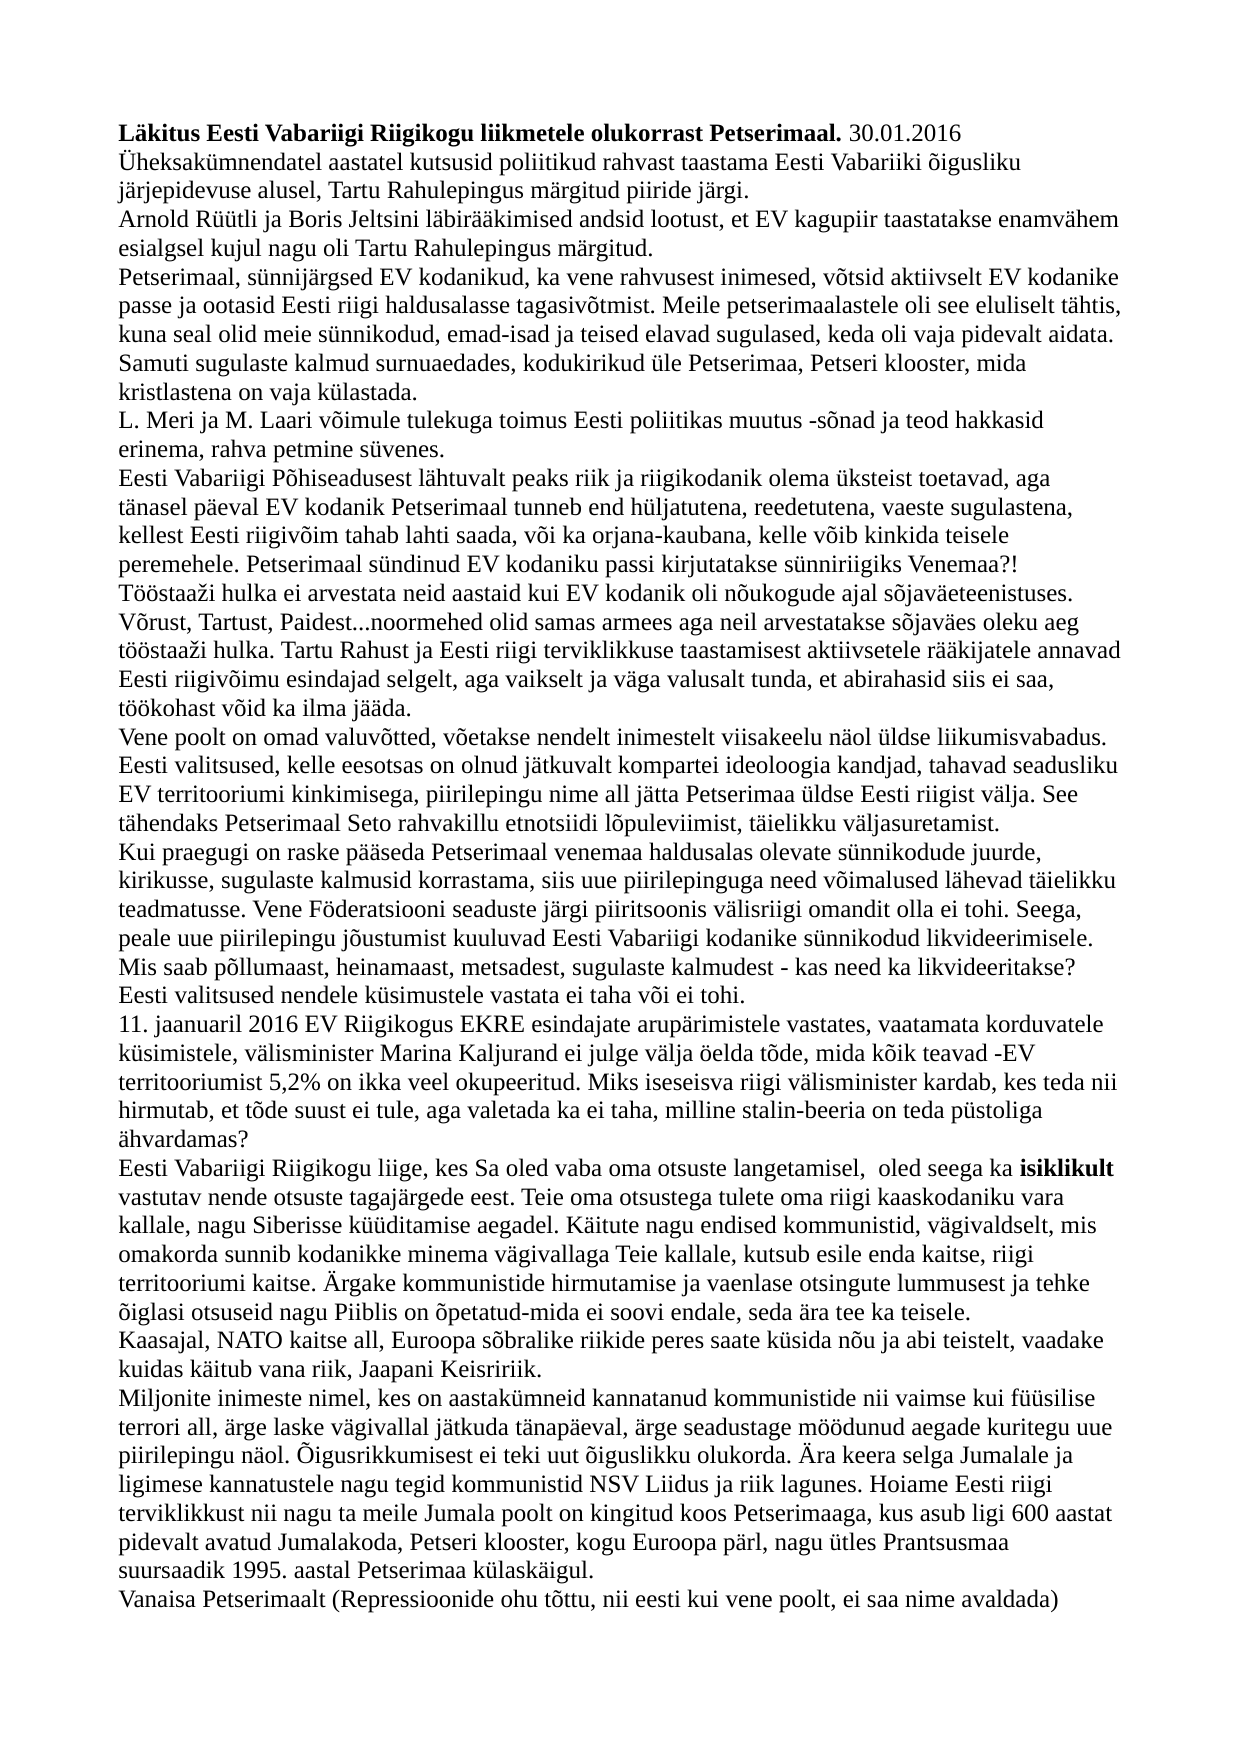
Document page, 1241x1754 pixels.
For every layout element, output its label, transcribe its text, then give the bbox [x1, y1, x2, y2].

text Petserimaal, sünnijärgsed EV kodanikud, ka vene rahvusest inimesed, võtsid aktiivselt EV kodanike passe ja ootasid Eesti riigi haldusalasse tagasivõtmist. Meile petserimaalastele oli see eluliselt tähtis, kuna seal olid meie sünnikodud, emad-isad ja teised elavad sugulased, keda oli vaja pidevalt aidata. Samuti sugulaste kalmud surnuaedades, kodukirikud üle Petserimaa, Petseri klooster, mida kristlastena on vaja külastada. [118, 262, 1122, 406]
text Eesti Vabariigi Riigikogu liige, kes Sa oled vaba oma otsuste langetamisel, oled seega ka isiklikult vastutav nende otsuste tagajärgede eest. Teie oma otsustega tulete oma riigi kaaskodaniku vara kallale, nagu Siberisse küüditamise aegadel. Käitute nagu endised kommunistid, vägivaldselt, mis omakorda sunnib kodanikke minema vägivallaga Teie kallale, kutsub esile enda kaitse, riigi territooriumi kaitse. Ärgake kommunistide hirmutamise ja vaenlase otsingute lummusest ja tehke õiglasi otsuseid nagu Piiblis on õpetatud-mida ei soovi endale, seda ära tee ka teisele. [118, 1153, 1122, 1326]
text 11. jaanuaril 2016 EV Riigikogus EKRE esindajate arupärimistele vastates, vaatamata korduvatele küsimistele, välisminister Marina Kaljurand ei julge välja öelda tõde, mida kõik teavad -EV territooriumist 5,2% on ikka veel okupeeritud. Miks iseseisva riigi välisminister kardab, kes teda nii hirmutab, et tõde suust ei tule, aga valetada ka ei taha, milline stalin-beeria on teda püstoliga ähvardamas? [118, 1009, 1122, 1153]
text Vene poolt on omad valuvõtted, võetakse nendelt inimestelt viisakeelu näol üldse liikumisvabadus. [118, 722, 1122, 751]
text Tööstaaži hulka ei arvestata neid aastaid kui EV kodanik oli nõukogude ajal sõjaväeteenistuses. Võrust, Tartust, Paidest...noormehed olid samas armees aga neil arvestatakse sõjaväes oleku aeg tööstaaži hulka. Tartu Rahust ja Eesti riigi terviklikkuse taastamisest aktiivsetele rääkijatele annavad Eesti riigivõimu esindajad selgelt, aga vaikselt ja väga valusalt tunda, et abirahasid siis ei saa, töökohast võid ka ilma jääda. [118, 578, 1122, 722]
text L. Meri ja M. Laari võimule tulekuga toimus Eesti poliitikas muutus -sõnad ja teod hakkasid erinema, rahva petmine süvenes. [118, 406, 1122, 463]
text Miljonite inimeste nimel, kes on aastakümneid kannatanud kommunistide nii vaimse kui füüsilise terrori all, ärge laske vägivallal jätkuda tänapäeval, ärge seadustage möödunud aegade kuritegu uue piirilepingu näol. Õigusrikkumisest ei teki uut õiguslikku olukorda. Ära keera selga Jumalale ja ligimese kannatustele nagu tegid kommunistid NSV Liidus ja riik lagunes. Hoiame Eesti riigi terviklikkust nii nagu ta meile Jumala poolt on kingitud koos Petserimaaga, kus asub ligi 600 aastat pidevalt avatud Jumalakoda, Petseri klooster, kogu Euroopa pärl, nagu ütles Prantsusmaa suursaadik 1995. aastal Petserimaa külaskäigul. [118, 1383, 1122, 1584]
text Läkitus Eesti Vabariigi Riigikogu liikmetele olukorrast Petserimaal. 30.01.2016 [118, 118, 1122, 147]
text Eesti valitsused, kelle eesotsas on olnud jätkuvalt kompartei ideoloogia kandjad, tahavad seadusliku EV territooriumi kinkimisega, piirilepingu nime all jätta Petserimaa üldse Eesti riigist välja. See tähendaks Petserimaal Seto rahvakillu etnotsiidi lõpuleviimist, täielikku väljasuretamist. [118, 751, 1122, 837]
text Vanaisa Petserimaalt (Repressioonide ohu tõttu, nii eesti kui vene poolt, ei saa nime avaldada) [118, 1584, 1122, 1613]
text Eesti Vabariigi Põhiseadusest lähtuvalt peaks riik ja riigikodanik olema üksteist toetavad, aga tänasel päeval EV kodanik Petserimaal tunneb end hüljatutena, reedetutena, vaeste sugulastena, kellest Eesti riigivõim tahab lahti saada, või ka orjana-kaubana, kelle võib kinkida teisele peremehele. Petserimaal sündinud EV kodaniku passi kirjutatakse sünniriigiks Venemaa?! [118, 463, 1122, 578]
text Kaasajal, NATO kaitse all, Euroopa sõbralike riikide peres saate küsida nõu ja abi teistelt, vaadake kuidas käitub vana riik, Jaapani Keisririik. [118, 1326, 1122, 1383]
text Arnold Rüütli ja Boris Jeltsini läbirääkimised andsid lootust, et EV kagupiir taastatakse enamvähem esialgsel kujul nagu oli Tartu Rahulepingus märgitud. [118, 204, 1122, 262]
text Kui praegugi on raske pääseda Petserimaal venemaa haldusalas olevate sünnikodude juurde, kirikusse, sugulaste kalmusid korrastama, siis uue piirilepinguga need võimalused lähevad täielikku teadmatusse. Vene Föderatsiooni seaduste järgi piiritsoonis välisriigi omandit olla ei tohi. Seega, peale uue piirilepingu jõustumist kuuluvad Eesti Vabariigi kodanike sünnikodud likvideerimisele. Mis saab põllumaast, heinamaast, metsadest, sugulaste kalmudest - kas need ka likvideeritakse? Eesti valitsused nendele küsimustele vastata ei taha või ei tohi. [118, 837, 1122, 1009]
text Üheksakümnendatel aastatel kutsusid poliitikud rahvast taastama Eesti Vabariiki õigusliku järjepidevuse alusel, Tartu Rahulepingus märgitud piiride järgi. [118, 147, 1122, 204]
